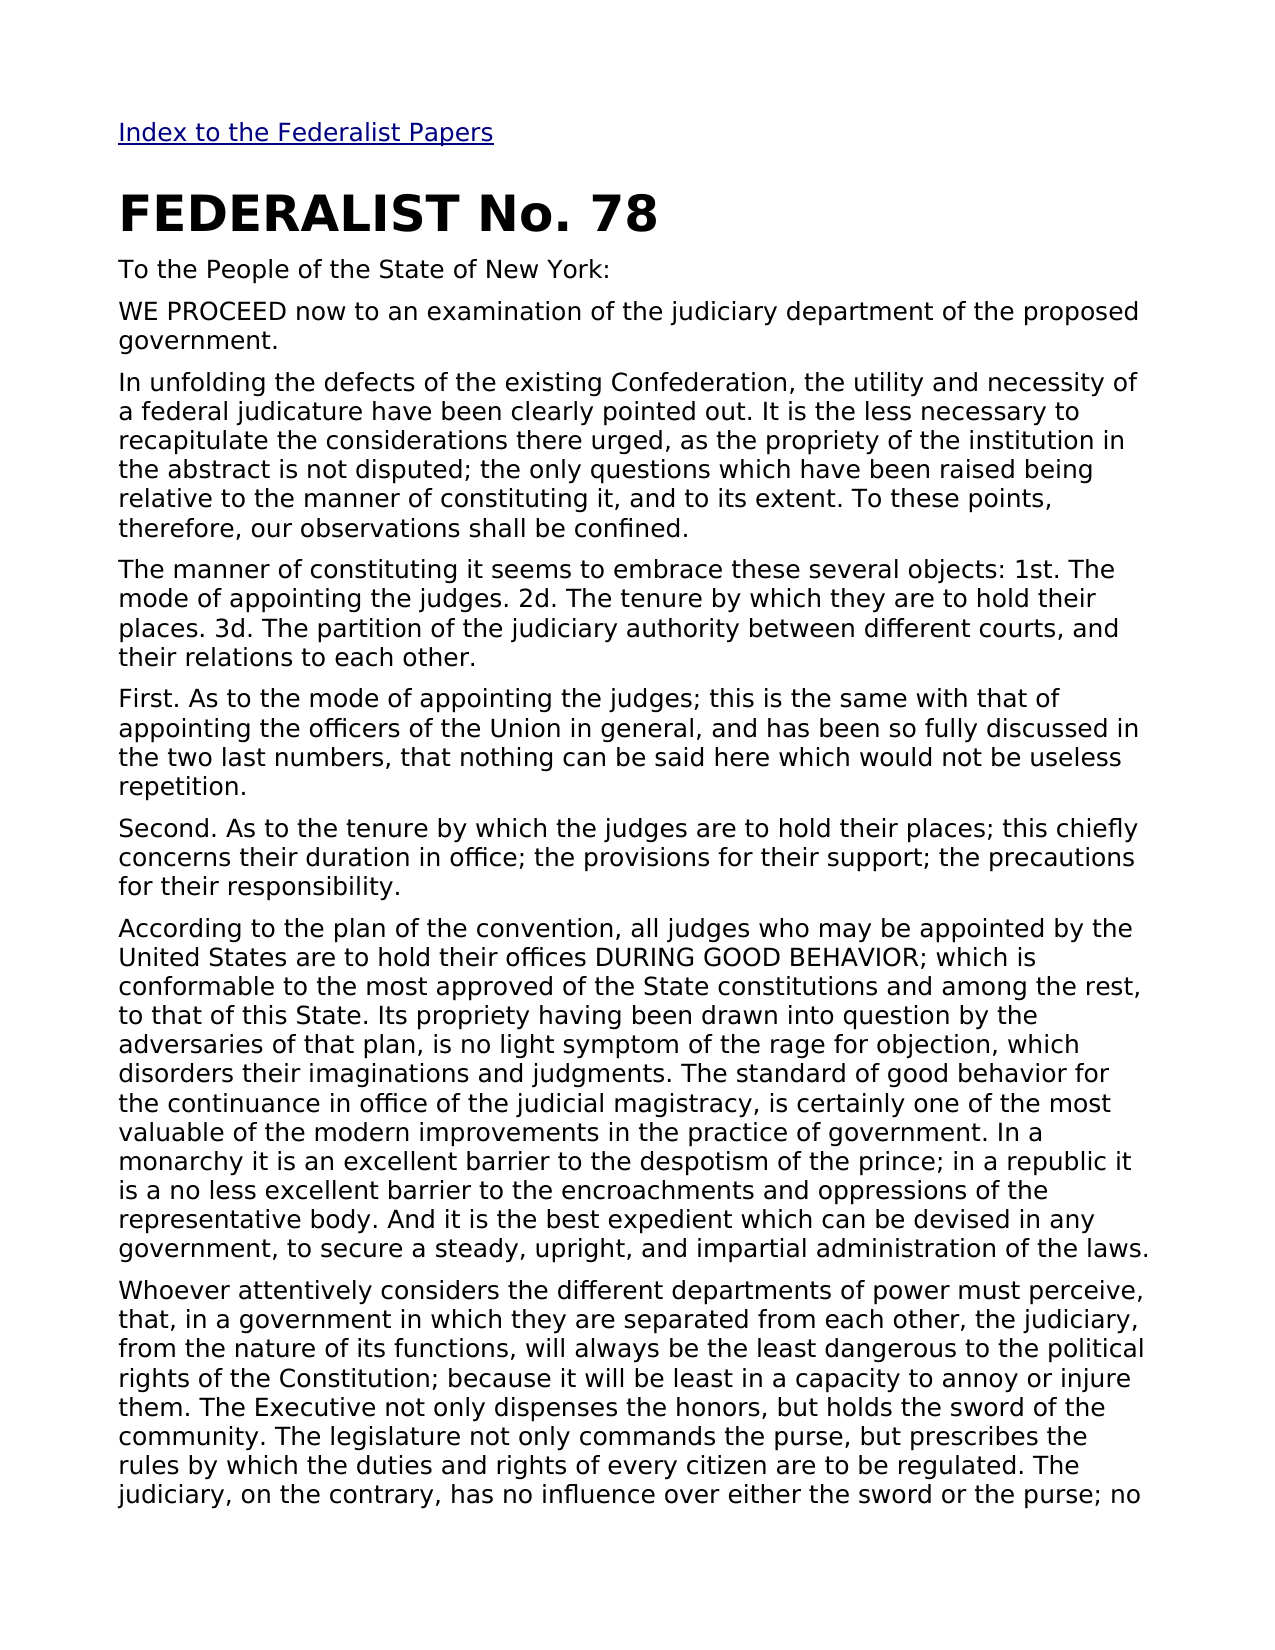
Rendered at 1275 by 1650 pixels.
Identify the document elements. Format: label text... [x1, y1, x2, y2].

text In unfolding the defects of the existing Confederation, the utility and necessity of a federal judicature have been clearly pointed out. It is the less necessary to recapitulate the considerations there urged, as the propriety of the institution in the abstract is not disputed; the only questions which have been raised being relative to the manner of constituting it, and to its extent. To these points, therefore, our observations shall be confined. [118, 368, 1157, 543]
text According to the plan of the convention, all judges who may be appointed by the United States are to hold their offices DURING GOOD BEHAVIOR; which is conformable to the most approved of the State constitutions and among the rest, to that of this State. Its propriety having been drawn into question by the adversaries of that plan, is no light symptom of the rage for objection, which disorders their imaginations and judgments. The standard of good behavior for the continuance in office of the judicial magistracy, is certainly one of the most valuable of the modern improvements in the practice of government. In a monarchy it is an excellent barrier to the despotism of the prince; in a republic it is a no less excellent barrier to the encroachments and oppressions of the representative body. And it is the best expedient which can be devised in any government, to secure a steady, upright, and impartial administration of the laws. [118, 914, 1157, 1264]
text Second. As to the tenure by which the judges are to hold their places; this chiefly concerns their duration in office; the provisions for their support; the precautions for their responsibility. [118, 814, 1157, 901]
text The manner of constituting it seems to embrace these several objects: 1st. The mode of appointing the judges. 2d. The tenure by which they are to hold their places. 3d. The partition of the judiciary authority between different courts, and their relations to each other. [118, 556, 1157, 672]
text To the People of the State of New York: [118, 256, 1157, 285]
subtitle FEDERALIST No. 78 [118, 185, 1157, 243]
text Whoever attentively considers the different departments of power must perceive, that, in a government in which they are separated from each other, the judiciary, from the nature of its functions, will always be the least dangerous to the political rights of the Constitution; because it will be least in a capacity to annoy or injure them. The Executive not only dispenses the honors, but holds the sword of the community. The legislature not only commands the purse, but prescribes the rules by which the duties and rights of every citizen are to be regulated. The judiciary, on the contrary, has no influence over either the sword or the purse; no [118, 1276, 1157, 1510]
text Index to the Federalist Papers [118, 118, 1157, 147]
text WE PROCEED now to an examination of the judiciary department of the proposed government. [118, 297, 1157, 356]
text First. As to the mode of appointing the judges; this is the same with that of appointing the officers of the Union in general, and has been so fully discussed in the two last numbers, that nothing can be said here which would not be useless repetition. [118, 685, 1157, 801]
